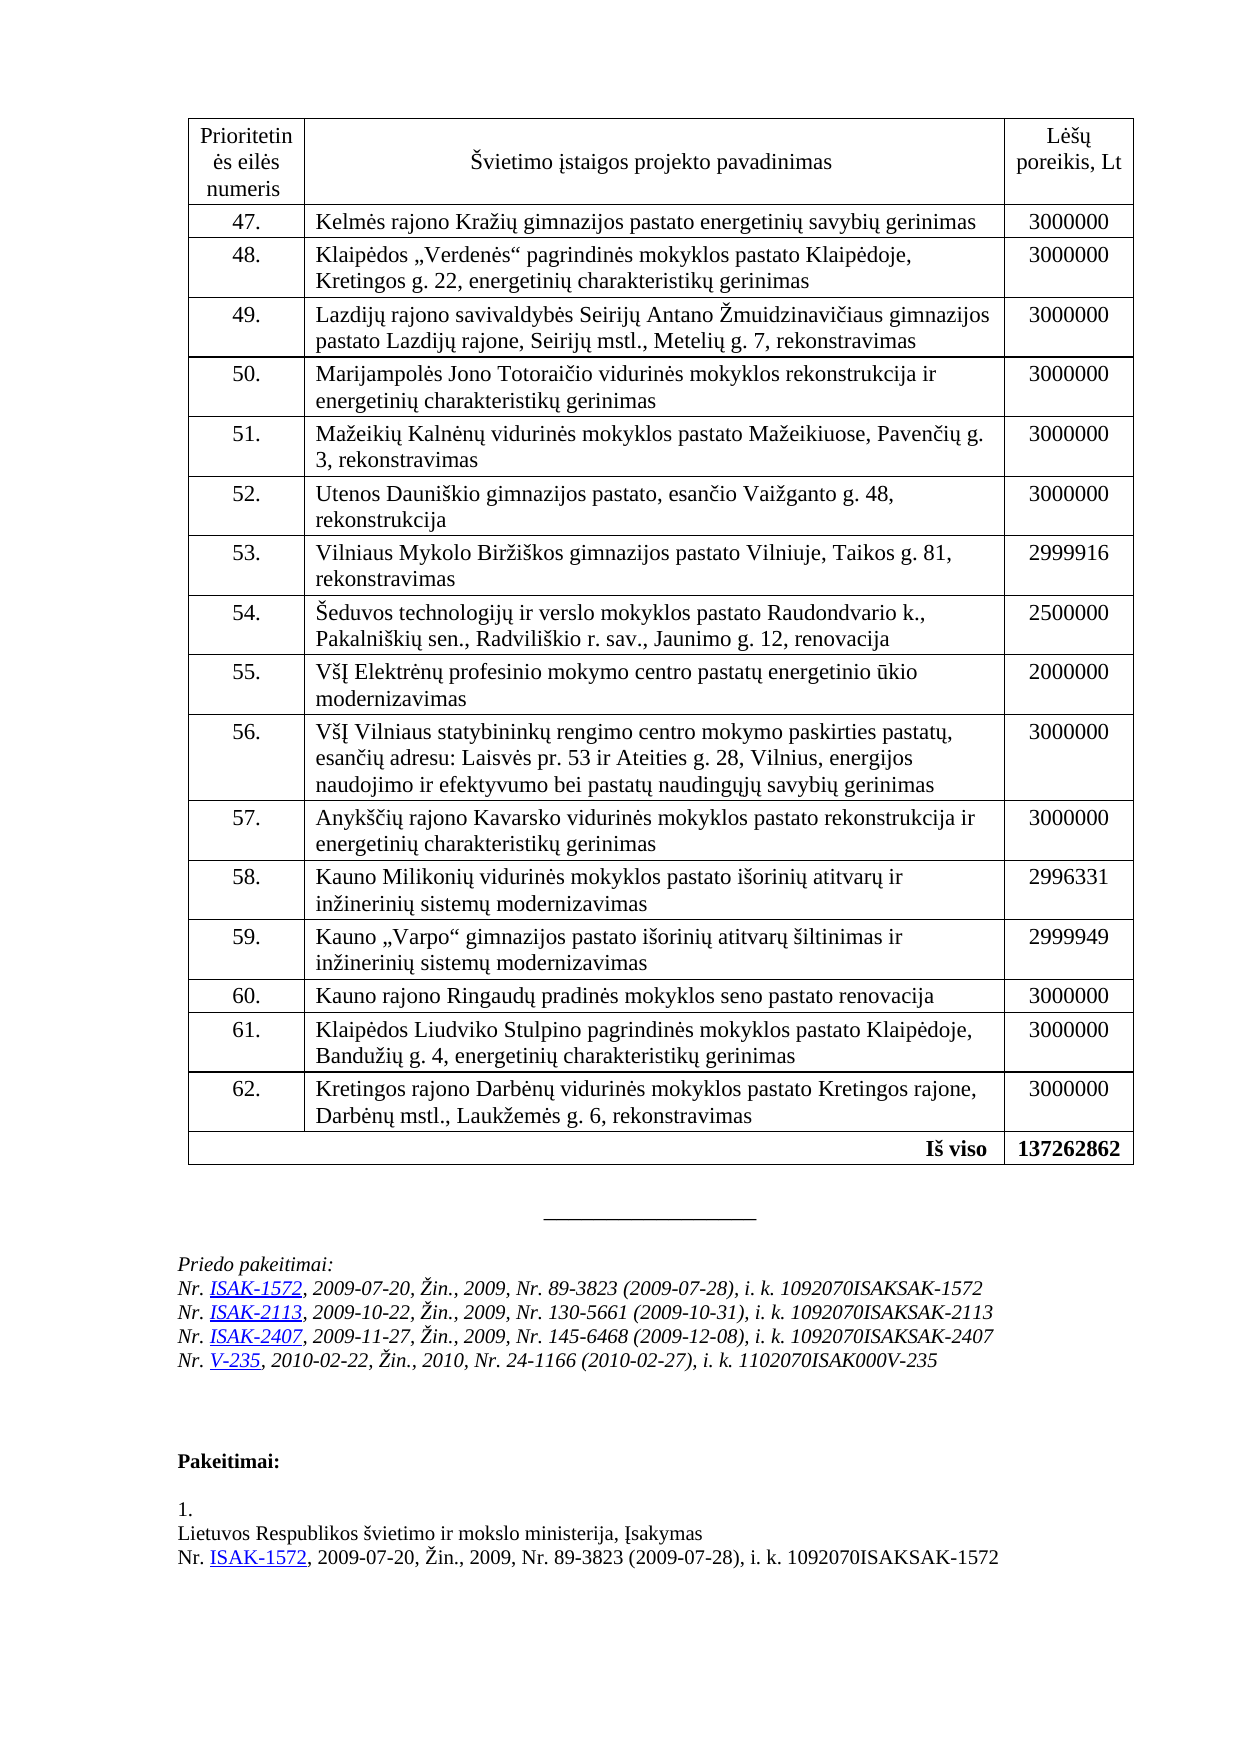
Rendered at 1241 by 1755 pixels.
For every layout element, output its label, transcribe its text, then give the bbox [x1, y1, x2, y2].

table_cell Kauno Milikonių vidurinės mokyklos pastato išorinių atitvarų ir inžinerinių sistemų modernizavimas [305, 861, 1004, 919]
table_cell 57. [189, 801, 304, 859]
text 1. [177, 1497, 1122, 1521]
table_cell Vilniaus Mykolo Biržiškos gimnazijos pastato Vilniuje, Taikos g. 81, rekonstravimas [305, 536, 1004, 595]
table_cell 59. [189, 920, 304, 979]
table_header Švietimo įstaigos projekto pavadinimas [305, 119, 1004, 204]
table_cell Kretingos rajono Darbėnų vidurinės mokyklos pastato Kretingos rajone, Darbėnų mstl., Laukžemės g. 6, rekonstravimas [305, 1073, 1004, 1131]
table_cell Kauno „Varpo“ gimnazijos pastato išorinių atitvarų šiltinimas ir inžinerinių sistemų modernizavimas [305, 920, 1004, 979]
table_cell 3000000 [1005, 205, 1133, 237]
table_cell 2999916 [1005, 536, 1133, 595]
table_cell 53. [189, 536, 304, 595]
table_cell Klaipėdos Liudviko Stulpino pagrindinės mokyklos pastato Klaipėdoje, Bandužių g. 4, energetinių charakteristikų gerinimas [305, 1013, 1004, 1071]
table_cell 58. [189, 861, 304, 919]
text Lietuvos Respublikos švietimo ir mokslo ministerija, Įsakymas [177, 1521, 1122, 1545]
table_cell 54. [189, 596, 304, 654]
table_cell 51. [189, 417, 304, 476]
table_cell 61. [189, 1013, 304, 1071]
table_cell Anykščių rajono Kavarsko vidurinės mokyklos pastato rekonstrukcija ir energetinių charakteristikų gerinimas [305, 801, 1004, 859]
table_cell 137262862 [1005, 1132, 1133, 1164]
table_cell 62. [189, 1073, 304, 1131]
table_cell 3000000 [1005, 358, 1133, 416]
text Nr. V-235, 2010-02-22, Žin., 2010, Nr. 24-1166 (2010-02-27), i. k. 1102070ISAK000V-235 [177, 1348, 1122, 1372]
table_cell 52. [189, 477, 304, 535]
table_cell 3000000 [1005, 980, 1133, 1012]
table_cell 2999949 [1005, 920, 1133, 979]
table_cell 3000000 [1005, 298, 1133, 356]
table_cell 2000000 [1005, 655, 1133, 714]
table_header Lėšų poreikis, Lt [1005, 119, 1133, 204]
table_cell 3000000 [1005, 417, 1133, 476]
table_cell VšĮ Vilniaus statybininkų rengimo centro mokymo paskirties pastatų, esančių adresu: Laisvės pr. 53 ir Ateities g. 28, Vilnius, energijos naudojimo ir efektyvumo bei pastatų naudingųjų savybių gerinimas [305, 715, 1004, 800]
text Nr. ISAK-1572, 2009-07-20, Žin., 2009, Nr. 89-3823 (2009-07-28), i. k. 1092070ISAKSAK-1572 [177, 1545, 1122, 1569]
table_cell 3000000 [1005, 1073, 1133, 1131]
table_cell 2500000 [1005, 596, 1133, 654]
text Nr. ISAK-2113, 2009-10-22, Žin., 2009, Nr. 130-5661 (2009-10-31), i. k. 1092070ISAKSAK-2113 [177, 1300, 1122, 1324]
text Pakeitimai: [177, 1449, 1122, 1473]
text Priedo pakeitimai: [177, 1252, 1122, 1276]
table_header Prioritetinės eilės numeris [189, 119, 304, 204]
table_cell 3000000 [1005, 1013, 1133, 1071]
table_cell Kelmės rajono Kražių gimnazijos pastato energetinių savybių gerinimas [305, 205, 1004, 237]
table_cell Kauno rajono Ringaudų pradinės mokyklos seno pastato renovacija [305, 980, 1004, 1012]
table_cell Šeduvos technologijų ir verslo mokyklos pastato Raudondvario k., Pakalniškių sen., Radviliškio r. sav., Jaunimo g. 12, renovacija [305, 596, 1004, 654]
table_cell Lazdijų rajono savivaldybės Seirijų Antano Žmuidzinavičiaus gimnazijos pastato Lazdijų rajone, Seirijų mstl., Metelių g. 7, rekonstravimas [305, 298, 1004, 356]
table_cell Marijampolės Jono Totoraičio vidurinės mokyklos rekonstrukcija ir energetinių charakteristikų gerinimas [305, 358, 1004, 416]
text Nr. ISAK-2407, 2009-11-27, Žin., 2009, Nr. 145-6468 (2009-12-08), i. k. 1092070ISAKSAK-2407 [177, 1324, 1122, 1348]
table_cell 47. [189, 205, 304, 237]
table_cell 60. [189, 980, 304, 1012]
table_cell 3000000 [1005, 801, 1133, 859]
table_cell 3000000 [1005, 238, 1133, 297]
table_cell 3000000 [1005, 477, 1133, 535]
table_cell 48. [189, 238, 304, 297]
table_cell 2996331 [1005, 861, 1133, 919]
table_cell 49. [189, 298, 304, 356]
table_cell 55. [189, 655, 304, 714]
table_cell 50. [189, 358, 304, 416]
table_cell Iš viso [189, 1132, 1004, 1164]
table_cell Utenos Dauniškio gimnazijos pastato, esančio Vaižganto g. 48, rekonstrukcija [305, 477, 1004, 535]
table_cell Klaipėdos „Verdenės“ pagrindinės mokyklos pastato Klaipėdoje, Kretingos g. 22, energetinių charakteristikų gerinimas [305, 238, 1004, 297]
table_cell 3000000 [1005, 715, 1133, 800]
text _________________ [177, 1194, 1122, 1223]
table_cell Mažeikių Kalnėnų vidurinės mokyklos pastato Mažeikiuose, Pavenčių g. 3, rekonstravimas [305, 417, 1004, 476]
table_cell VšĮ Elektrėnų profesinio mokymo centro pastatų energetinio ūkio modernizavimas [305, 655, 1004, 714]
text Nr. ISAK-1572, 2009-07-20, Žin., 2009, Nr. 89-3823 (2009-07-28), i. k. 1092070ISAKSAK-1572 [177, 1276, 1122, 1300]
table_cell 56. [189, 715, 304, 800]
